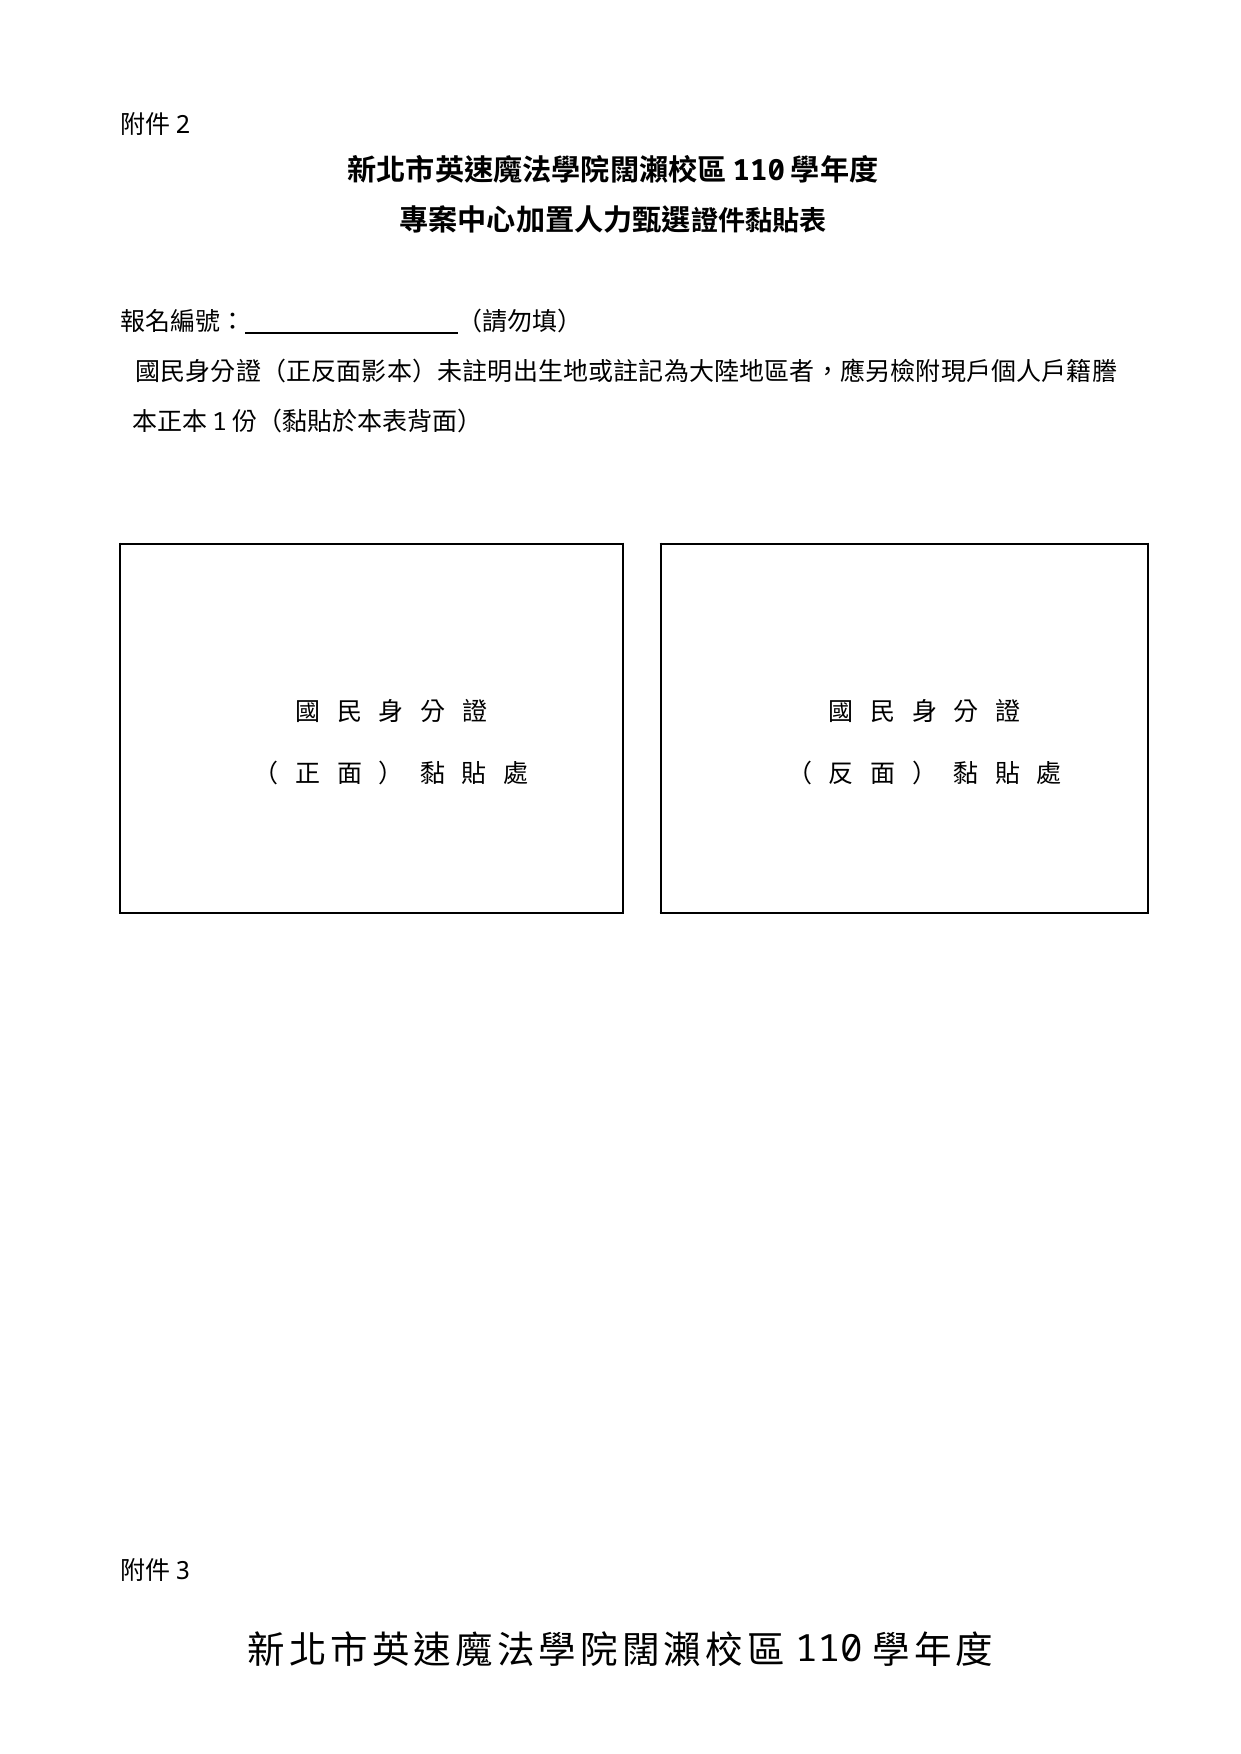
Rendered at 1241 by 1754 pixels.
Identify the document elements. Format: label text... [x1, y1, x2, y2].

table_header 國民身分證 （反面）黏貼處 [662, 545, 1147, 912]
table_header [624, 543, 660, 912]
text 附件2 [120, 105, 1120, 140]
text 專案中心加置人力甄選證件黏貼表 [105, 190, 1120, 240]
text 新北市英速魔法學院闊瀨校區110學年度 [120, 1605, 1120, 1667]
text 報名編號： （請勿填） [120, 290, 1120, 340]
table_header 國民身分證 （正面）黏貼處 [121, 545, 622, 912]
text 附件3 [120, 1551, 1120, 1586]
text 新北市英速魔法學院闊瀨校區110學年度 [105, 140, 1120, 190]
text 國民身分證（正反面影本）未註明出生地或註記為大陸地區者，應另檢附現戶個人戶籍謄本正本1份（黏貼於本表背面） [120, 340, 1120, 440]
